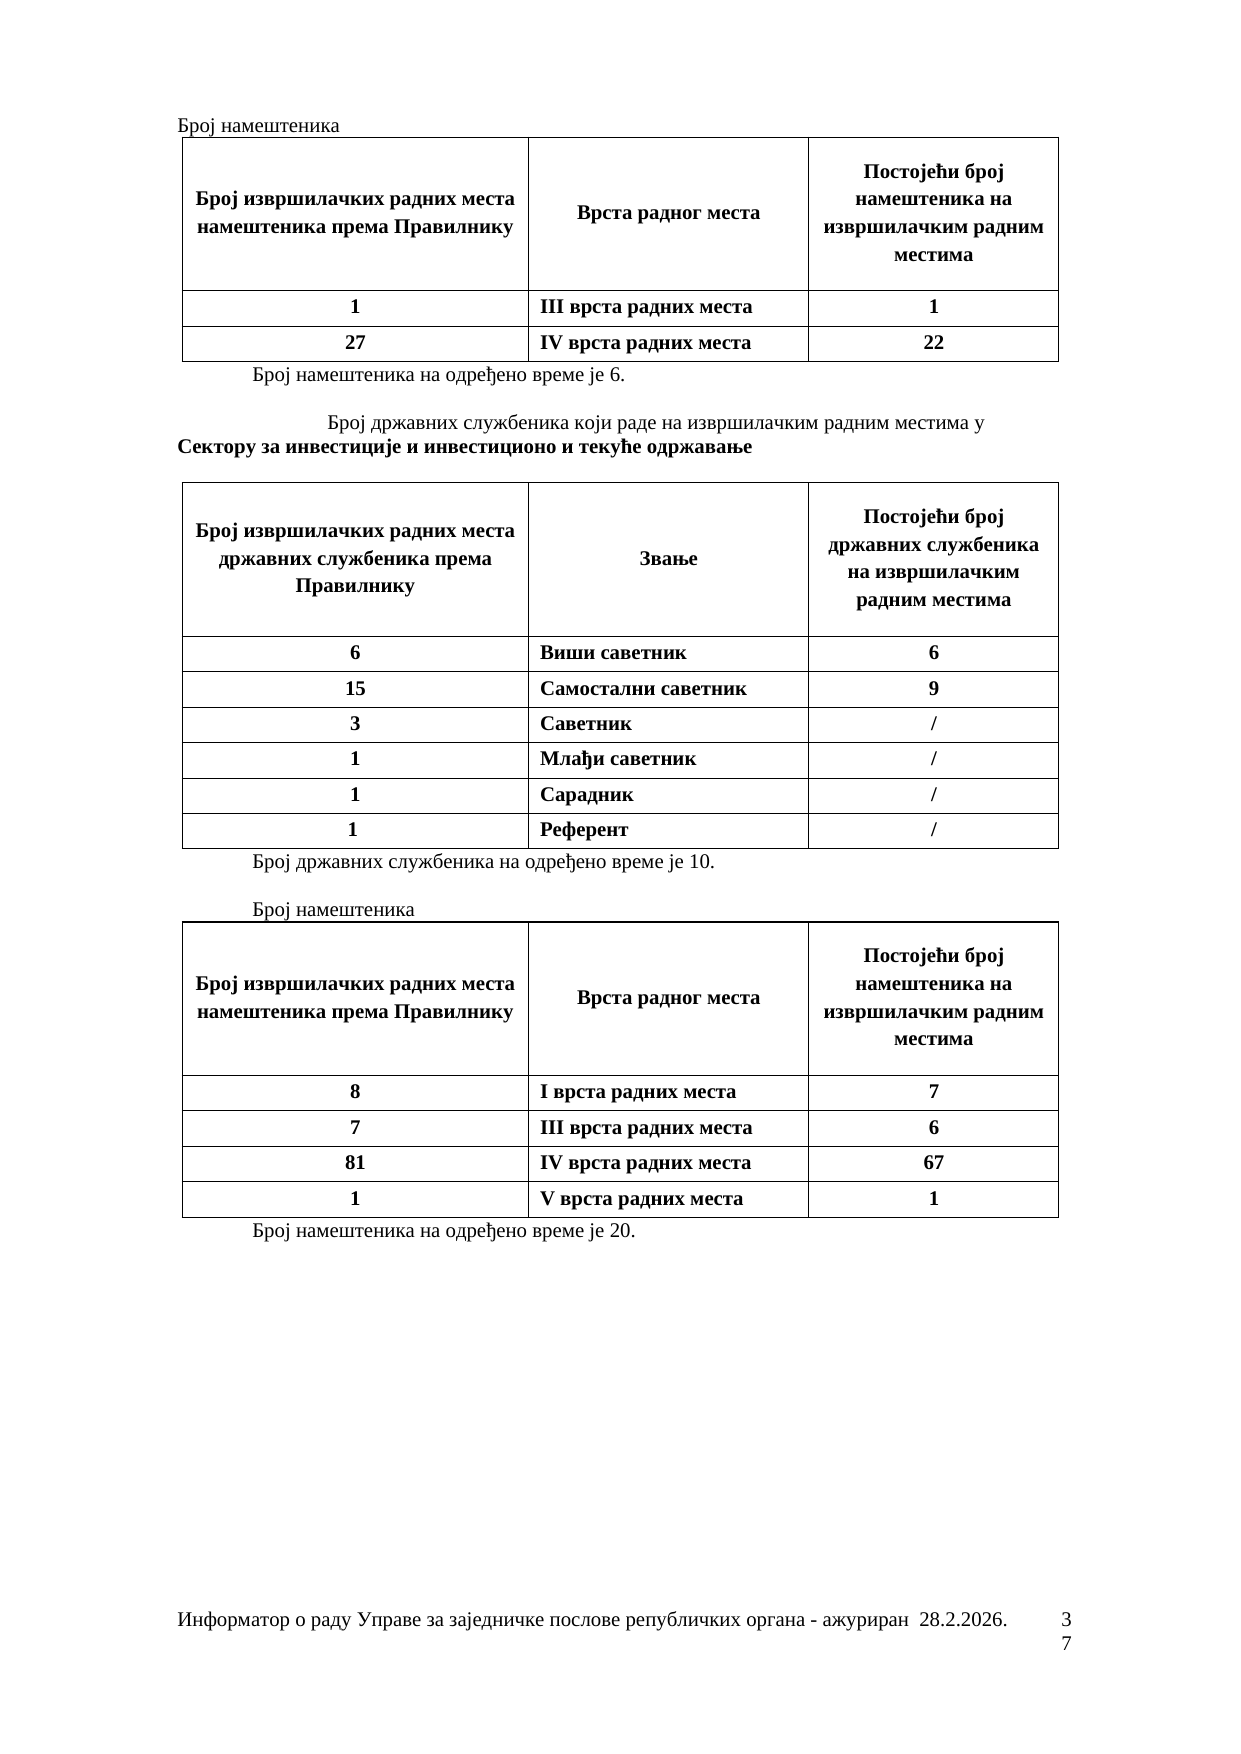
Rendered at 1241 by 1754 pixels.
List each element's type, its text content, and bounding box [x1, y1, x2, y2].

table_cell I врста радних места [529, 1076, 808, 1110]
table_cell / [809, 708, 1058, 742]
table_header Постојећи број намештеника на извршилачким радним местима [809, 923, 1058, 1075]
table_cell 1 [809, 1182, 1058, 1217]
table_cell 1 [183, 743, 528, 777]
table_cell / [809, 779, 1058, 813]
table_header Број извршилачких радних места државних службеника према Правилнику [183, 483, 528, 636]
table_cell V врста радних места [529, 1182, 808, 1217]
table_cell 6 [809, 1111, 1058, 1146]
table_cell 1 [183, 814, 528, 848]
table_cell IV врста радних места [529, 327, 808, 361]
table_cell 3 [183, 708, 528, 742]
table_cell 1 [809, 291, 1058, 326]
table_header Број извршилачких радних места намештеника према Правилнику [183, 138, 528, 290]
table_cell Саветник [529, 708, 808, 742]
table_header Постојећи број намештеника на извршилачким радним местима [809, 138, 1058, 290]
table_cell 6 [809, 637, 1058, 671]
table_cell 22 [809, 327, 1058, 361]
table_cell 9 [809, 672, 1058, 707]
table_header Врста радног места [529, 138, 808, 290]
table_cell 27 [183, 327, 528, 361]
table_cell 1 [183, 779, 528, 813]
table_cell 15 [183, 672, 528, 707]
table_cell Самостални саветник [529, 672, 808, 707]
text Број намештеника [177, 113, 1063, 137]
text Број намештеника на одређено време је 6. [177, 362, 1063, 386]
table_cell 7 [183, 1111, 528, 1146]
table_cell Виши саветник [529, 637, 808, 671]
text Број намештеника [177, 897, 1063, 921]
table_cell 6 [183, 637, 528, 671]
table_header Звање [529, 483, 808, 636]
table_cell III врста радних места [529, 1111, 808, 1146]
table_cell Референт [529, 814, 808, 848]
table_cell / [809, 814, 1058, 848]
table_cell 7 [809, 1076, 1058, 1110]
table_cell 81 [183, 1147, 528, 1181]
table_cell 1 [183, 1182, 528, 1217]
table_header Постојећи број државних службеника на извршилачким радним местима [809, 483, 1058, 636]
text Број намештeника на одређено време је 20. [177, 1218, 1063, 1242]
table_cell 67 [809, 1147, 1058, 1181]
table_cell 1 [183, 291, 528, 326]
table_cell Млађи саветник [529, 743, 808, 777]
table_cell / [809, 743, 1058, 777]
text Број државних службеника који раде на извршилачким радним местима у Сектору за инвестиције и инвестиционо и текуће одржавање [177, 410, 1063, 458]
table_header Врста радног места [529, 923, 808, 1075]
table_cell Сарадник [529, 779, 808, 813]
table_cell III врста радних места [529, 291, 808, 326]
text Број државних службеника на одређено време је 10. [177, 849, 1063, 873]
table_cell 8 [183, 1076, 528, 1110]
table_header Број извршилачких радних места намештеника према Правилнику [183, 923, 528, 1075]
table_cell IV врста радних места [529, 1147, 808, 1181]
